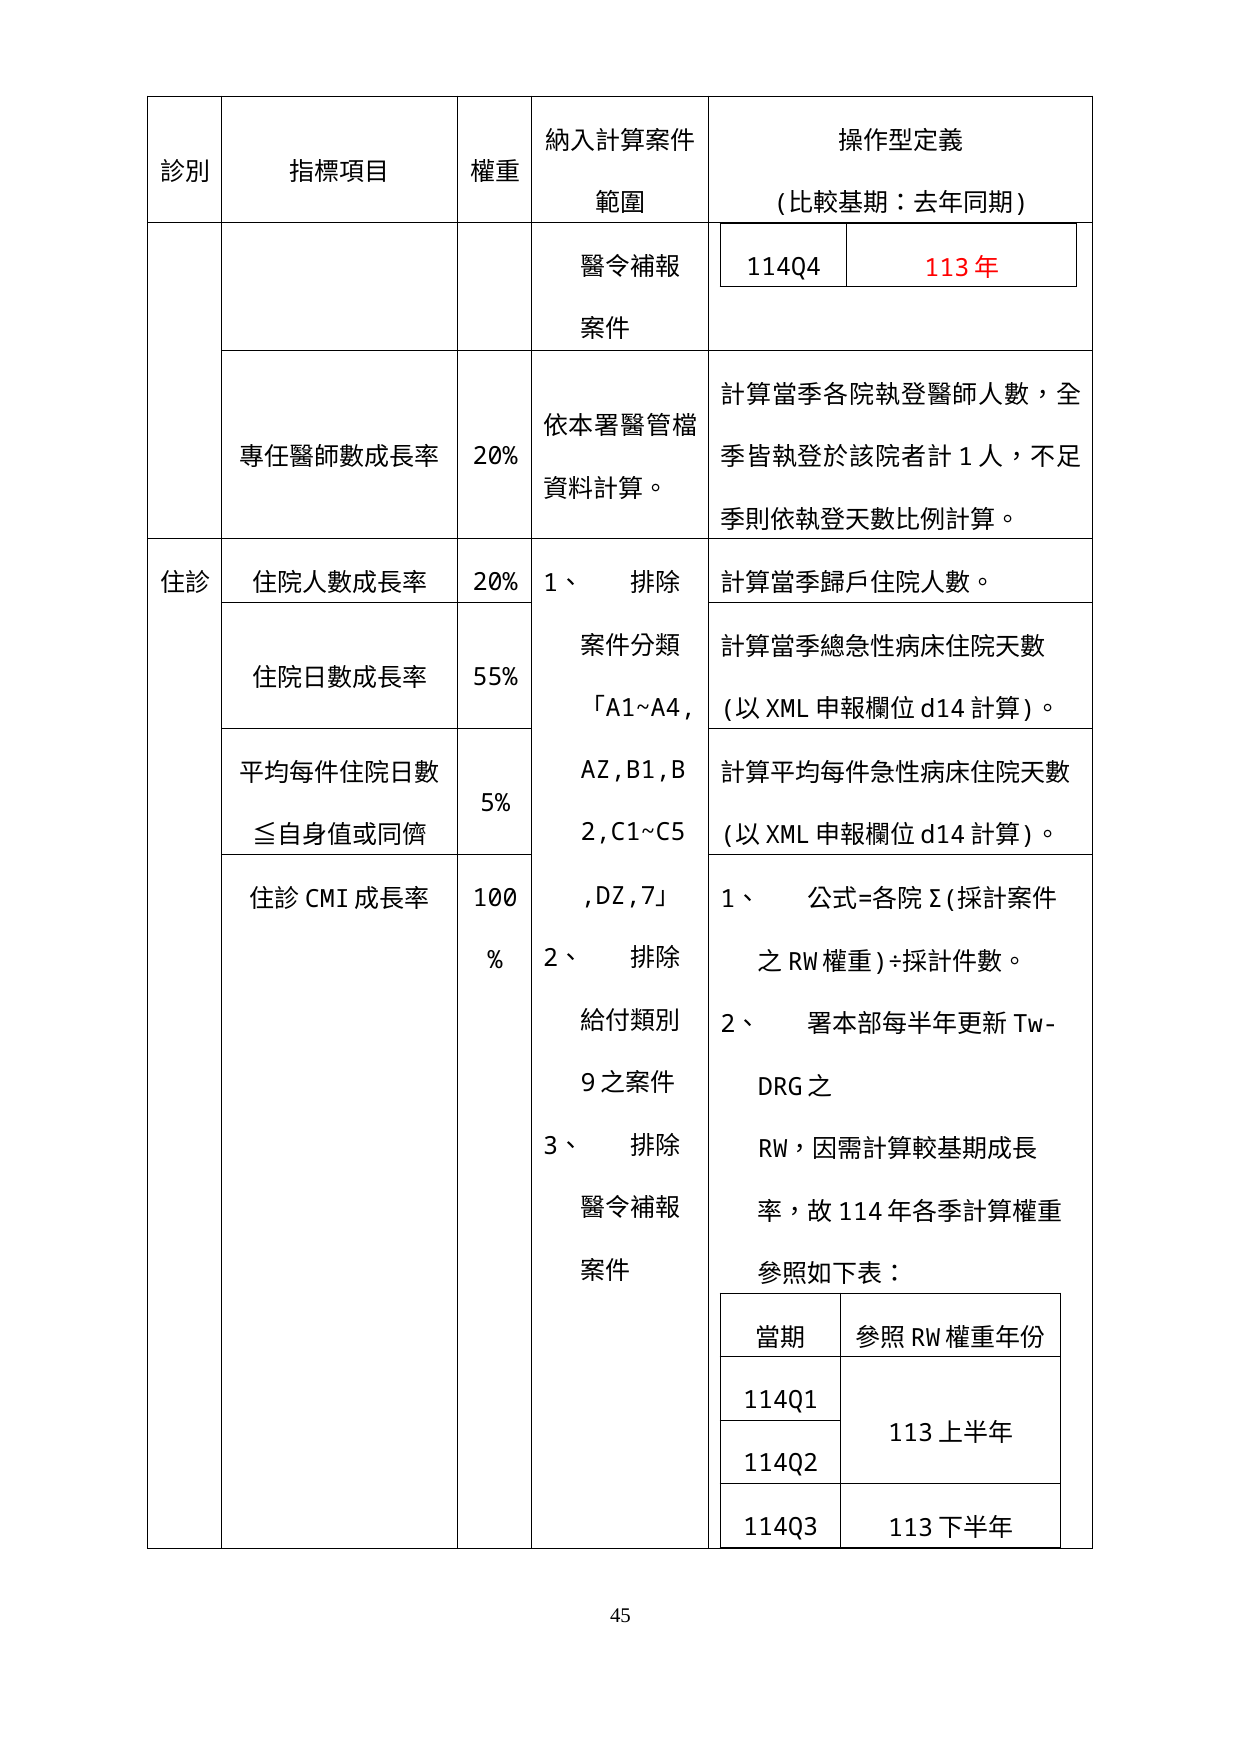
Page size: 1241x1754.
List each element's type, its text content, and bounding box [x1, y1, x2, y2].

table_cell 100% [458, 855, 531, 1548]
table_cell 計算當季各院執登醫師人數，全季皆執登於該院者計1人，不足季則依執登天數比例計算。 [709, 351, 1092, 538]
table_cell 住院人數成長率 [222, 539, 457, 602]
table_cell 排除案件分類「01,A1~A7,B1~B9,C4,C5,D1~D4,E2~E3,BA,HN,DF」 排除診察費=0之案件 排除醫令補報案件 [532, 223, 708, 350]
table_cell [458, 223, 531, 350]
table_cell 20% [458, 351, 531, 538]
table_cell 住診CMI成長率 [222, 855, 457, 1548]
table_cell 專任醫師數成長率 [222, 351, 457, 538]
table_cell 依本署醫管檔資料計算。 [532, 351, 708, 538]
table_header 參照RW權重年份 [841, 1294, 1060, 1356]
table_header 指標項目 [222, 97, 457, 222]
table_header 當期 [721, 1294, 840, 1356]
table_cell 113年 [847, 224, 1076, 286]
table_cell 114Q2 [721, 1421, 840, 1483]
table_header 診別 [148, 97, 221, 222]
table_cell [222, 223, 457, 350]
table_cell [148, 223, 221, 538]
table_cell 20% [458, 539, 531, 602]
table_cell 平均每件住院日數≦自身值或同儕 [222, 729, 457, 854]
table_cell 計算平均每件急性病床住院天數(以XML申報欄位d14計算)。 [709, 729, 1092, 854]
table_cell 114Q1 [721, 1357, 840, 1419]
table_cell 計算當季總急性病床住院天數(以XML申報欄位d14計算)。 [709, 603, 1092, 728]
table_cell 114Q4 [721, 224, 846, 286]
table_cell 113下半年 [841, 1484, 1060, 1547]
table_cell 113上半年 [841, 1357, 1060, 1483]
table_cell 114Q3 [721, 1484, 840, 1547]
table_cell 55% [458, 603, 531, 728]
table_cell [709, 223, 1092, 350]
table_cell 住診 [148, 539, 221, 1548]
table_cell 公式=各院Σ(採計案件之RW權重)÷採計件數。 署本部每半年更新Tw-DRG之 RW，因需計算較基期成長率，故114年各季計算權重參照如下表： [709, 855, 1092, 1548]
table_header 權重 [458, 97, 531, 222]
table_cell 計算當季歸戶住院人數。 [709, 539, 1092, 602]
table_cell 住院日數成長率 [222, 603, 457, 728]
table_cell 排除案件分類「A1~A4,AZ,B1,B2,C1~C5,DZ,7」 排除給付類別9之案件 排除醫令補報案件 [532, 539, 708, 1548]
table_header 操作型定義 (比較基期：去年同期) [709, 97, 1092, 222]
table_header 納入計算案件範圍 [532, 97, 708, 222]
table_cell 5% [458, 729, 531, 854]
